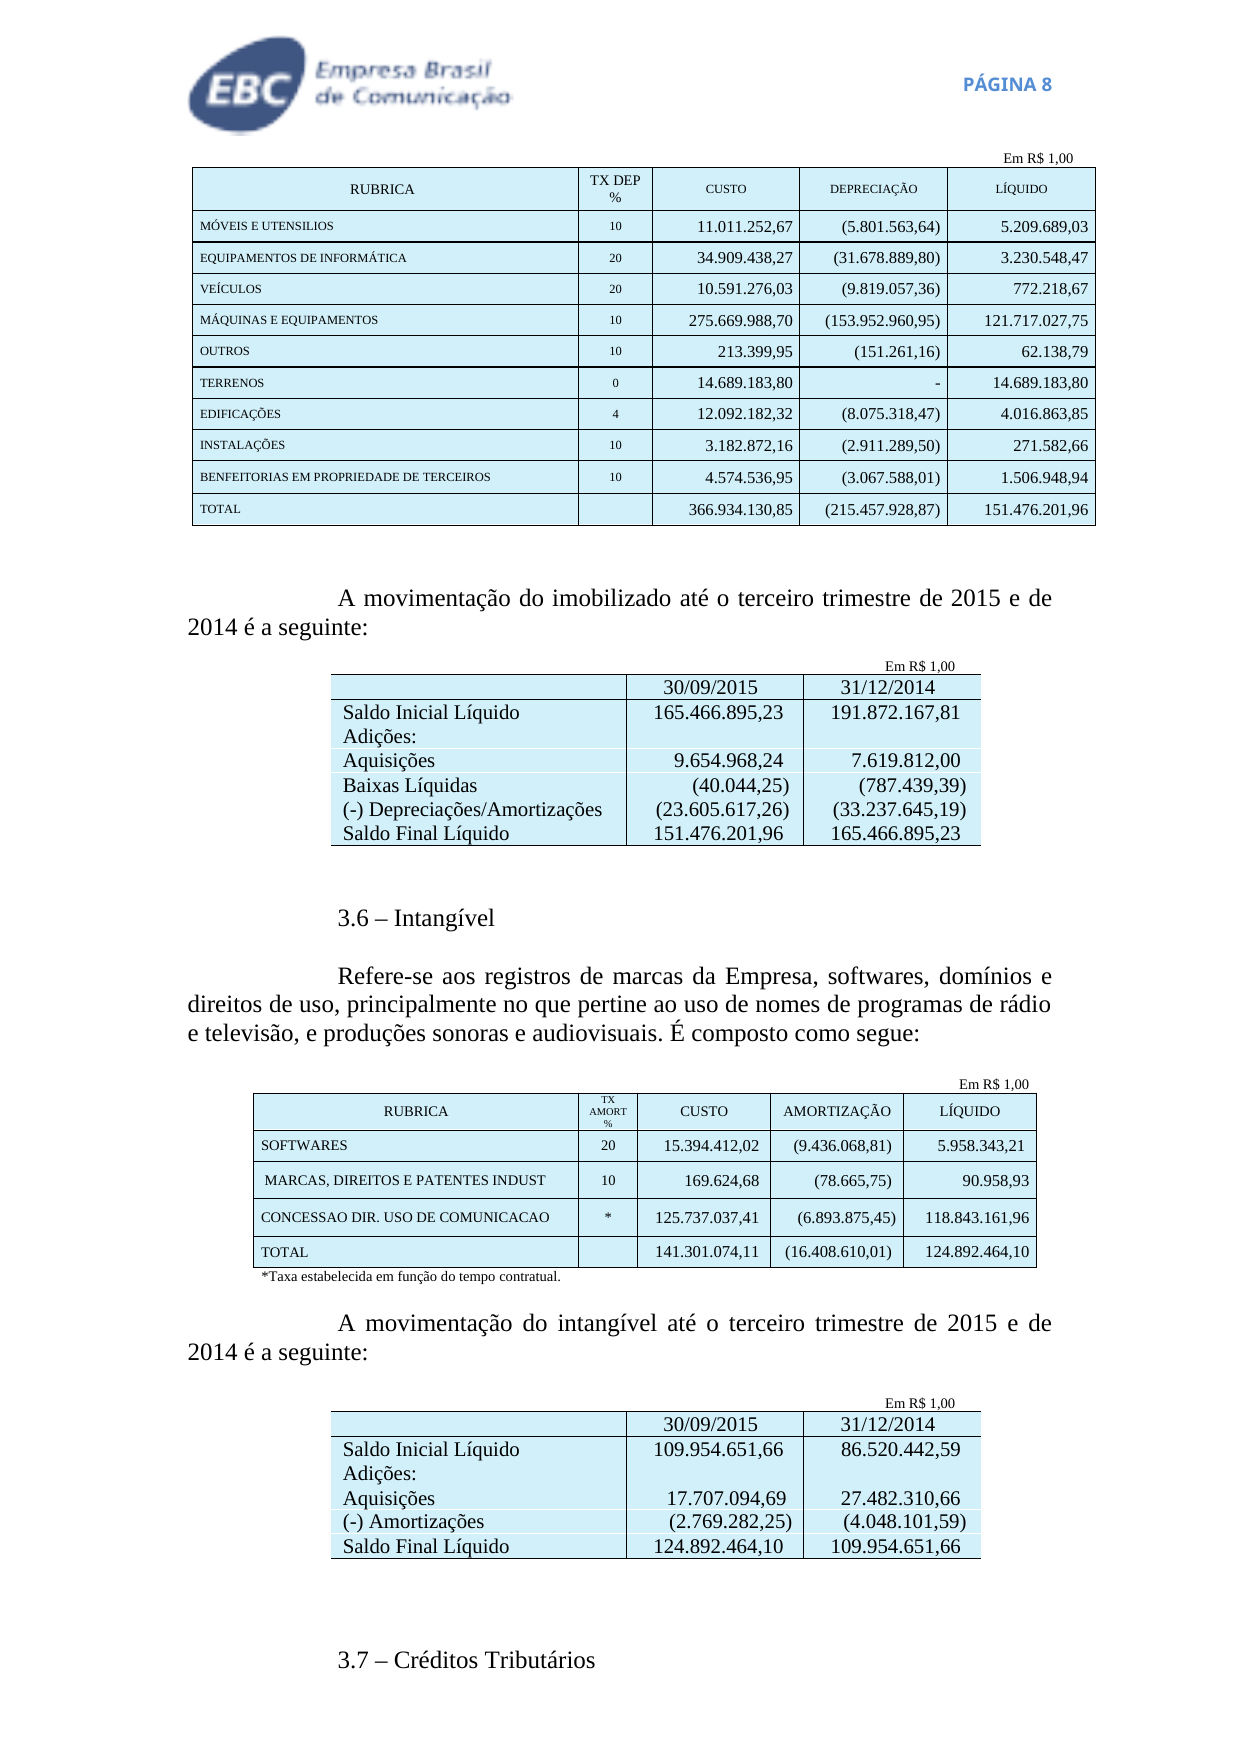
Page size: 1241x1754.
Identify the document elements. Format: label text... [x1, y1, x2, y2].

text Em R$ 1,00 [187, 150, 1073, 167]
table_cell (5.801.563,64) [800, 211, 947, 241]
table_cell (8.075.318,47) [800, 399, 947, 429]
table_cell 165.466.895,23 [627, 700, 803, 724]
text 3.6 – Intangível [187, 903, 1053, 932]
table_header 31/12/2014 [804, 1412, 981, 1436]
table_cell 10 [579, 430, 652, 460]
table_cell 3.230.548,47 [948, 243, 1095, 273]
table_cell 118.843.161,96 [904, 1199, 1036, 1236]
table_cell 125.737.037,41 [638, 1199, 770, 1236]
table_cell 151.476.201,96 [948, 494, 1095, 524]
table_header DEPRECIAÇÃO [800, 168, 947, 210]
table_cell (151.261,16) [800, 336, 947, 366]
table_cell (9.819.057,36) [800, 274, 947, 304]
text Em R$ 1,00 [187, 657, 955, 674]
table_header TX AMORT % [579, 1094, 637, 1129]
table_cell (2.911.289,50) [800, 430, 947, 460]
table_cell Aquisições [331, 1485, 626, 1509]
table_cell (153.952.960,95) [800, 305, 947, 335]
table_header LÍQUIDO [948, 168, 1095, 210]
table_cell 86.520.442,59 [804, 1437, 981, 1461]
table_cell 213.399,95 [653, 336, 799, 366]
table_cell (33.237.645,19) [804, 797, 981, 821]
table_header CUSTO [638, 1094, 770, 1129]
table_cell 11.011.252,67 [653, 211, 799, 241]
table_cell 165.466.895,23 [804, 821, 981, 845]
table_cell (3.067.588,01) [800, 461, 947, 493]
table_cell 124.892.464,10 [904, 1237, 1036, 1267]
table_cell 366.934.130,85 [653, 494, 799, 524]
table_cell OUTROS [193, 336, 578, 366]
table_cell Aquisições [331, 749, 626, 772]
table_header 30/09/2015 [627, 1412, 803, 1436]
text Em R$ 1,00 [187, 1076, 1029, 1092]
table_cell 109.954.651,66 [804, 1534, 981, 1558]
table_cell (215.457.928,87) [800, 494, 947, 524]
table_cell 20 [579, 1131, 637, 1161]
table_header RUBRICA [193, 168, 578, 210]
table_cell [579, 1237, 637, 1267]
table_header CUSTO [653, 168, 799, 210]
table_cell (-) Amortizações [331, 1510, 626, 1533]
table_cell 772.218,67 [948, 274, 1095, 304]
text 3.7 – Créditos Tributários [187, 1645, 1053, 1674]
table_cell CONCESSAO DIR. USO DE COMUNICACAO [254, 1199, 578, 1236]
table_cell MARCAS, DIREITOS E PATENTES INDUST [254, 1162, 578, 1198]
table_cell 9.654.968,24 [627, 749, 803, 772]
table_cell 109.954.651,66 [627, 1437, 803, 1461]
table_cell 20 [579, 274, 652, 304]
table_cell 271.582,66 [948, 430, 1095, 460]
table_cell (9.436.068,81) [771, 1131, 903, 1161]
table_cell 20 [579, 243, 652, 273]
table_cell 191.872.167,81 [804, 700, 981, 724]
table_cell (-) Depreciações/Amortizações [331, 797, 626, 821]
table_cell 0 [579, 368, 652, 398]
table_cell (787.439,39) [804, 773, 981, 797]
table_cell 10 [579, 1162, 637, 1198]
table_cell * [579, 1199, 637, 1236]
table_cell [804, 1461, 981, 1485]
table_cell 4 [579, 399, 652, 429]
table_header 30/09/2015 [627, 675, 803, 699]
table_cell 12.092.182,32 [653, 399, 799, 429]
table_cell MÁQUINAS E EQUIPAMENTOS [193, 305, 578, 335]
table_cell (78.665,75) [771, 1162, 903, 1198]
table_cell [579, 494, 652, 524]
table_cell Adições: [331, 724, 626, 748]
table_cell (2.769.282,25) [627, 1510, 803, 1533]
table_cell [804, 724, 981, 748]
text A movimentação do imobilizado até o terceiro trimestre de 2015 e de 2014 é a seguinte: [187, 583, 1053, 641]
table_header [331, 1412, 626, 1436]
text Em R$ 1,00 [187, 1394, 955, 1411]
table_cell - [800, 368, 947, 398]
table_header TX DEP % [579, 168, 652, 210]
table_cell MÓVEIS E UTENSILIOS [193, 211, 578, 241]
table_cell 90.958,93 [904, 1162, 1036, 1198]
table_cell 275.669.988,70 [653, 305, 799, 335]
table_cell VEÍCULOS [193, 274, 578, 304]
table_cell Saldo Inicial Líquido [331, 700, 626, 724]
text Refere-se aos registros de marcas da Empresa, softwares, domínios e direitos de uso, principalmente no que pertine ao uso de nomes de programas de rádio e televisão, e produções sonoras e audiovisuais. É composto como segue: [187, 961, 1053, 1047]
table_cell EQUIPAMENTOS DE INFORMÁTICA [193, 243, 578, 273]
table_cell 27.482.310,66 [804, 1485, 981, 1509]
table_cell Baixas Líquidas [331, 773, 626, 797]
table_header 31/12/2014 [804, 675, 981, 699]
table_cell 17.707.094,69 [627, 1485, 803, 1509]
table_cell 10.591.276,03 [653, 274, 799, 304]
table_cell (4.048.101,59) [804, 1510, 981, 1533]
table_cell Saldo Inicial Líquido [331, 1437, 626, 1461]
table_cell Saldo Final Líquido [331, 1534, 626, 1558]
table_cell (31.678.889,80) [800, 243, 947, 273]
table_cell 62.138,79 [948, 336, 1095, 366]
table_cell Adições: [331, 1461, 626, 1485]
table_cell 121.717.027,75 [948, 305, 1095, 335]
table_cell 1.506.948,94 [948, 461, 1095, 493]
table_cell (40.044,25) [627, 773, 803, 797]
table_cell 5.209.689,03 [948, 211, 1095, 241]
table_cell 5.958.343,21 [904, 1131, 1036, 1161]
table_cell INSTALAÇÕES [193, 430, 578, 460]
table_cell SOFTWARES [254, 1131, 578, 1161]
table_cell 169.624,68 [638, 1162, 770, 1198]
table_cell 7.619.812,00 [804, 749, 981, 772]
table_cell (6.893.875,45) [771, 1199, 903, 1236]
table_cell [627, 724, 803, 748]
text A movimentação do intangível até o terceiro trimestre de 2015 e de 2014 é a seguinte: [187, 1308, 1053, 1366]
table_cell 10 [579, 211, 652, 241]
table_cell 10 [579, 461, 652, 493]
table_cell 14.689.183,80 [653, 368, 799, 398]
table_cell (16.408.610,01) [771, 1237, 903, 1267]
table_cell 141.301.074,11 [638, 1237, 770, 1267]
table_cell 10 [579, 305, 652, 335]
table_cell 4.016.863,85 [948, 399, 1095, 429]
table_cell Saldo Final Líquido [331, 821, 626, 845]
table_cell 124.892.464,10 [627, 1534, 803, 1558]
table_cell 14.689.183,80 [948, 368, 1095, 398]
table_cell (23.605.617,26) [627, 797, 803, 821]
table_cell [627, 1461, 803, 1485]
table_cell 10 [579, 336, 652, 366]
table_cell 3.182.872,16 [653, 430, 799, 460]
table_cell 15.394.412,02 [638, 1131, 770, 1161]
table_cell 34.909.438,27 [653, 243, 799, 273]
table_cell EDIFICAÇÕES [193, 399, 578, 429]
table_header [331, 675, 626, 699]
text *Taxa estabelecida em função do tempo contratual. [261, 1268, 1053, 1285]
table_cell 151.476.201,96 [627, 821, 803, 845]
table_header RUBRICA [254, 1094, 578, 1129]
table_cell TERRENOS [193, 368, 578, 398]
table_cell BENFEITORIAS EM PROPRIEDADE DE TERCEIROS [193, 461, 578, 493]
table_header LÍQUIDO [904, 1094, 1036, 1129]
table_cell TOTAL [193, 494, 578, 524]
table_header AMORTIZAÇÃO [771, 1094, 903, 1129]
table_cell TOTAL [254, 1237, 578, 1267]
table_cell 4.574.536,95 [653, 461, 799, 493]
